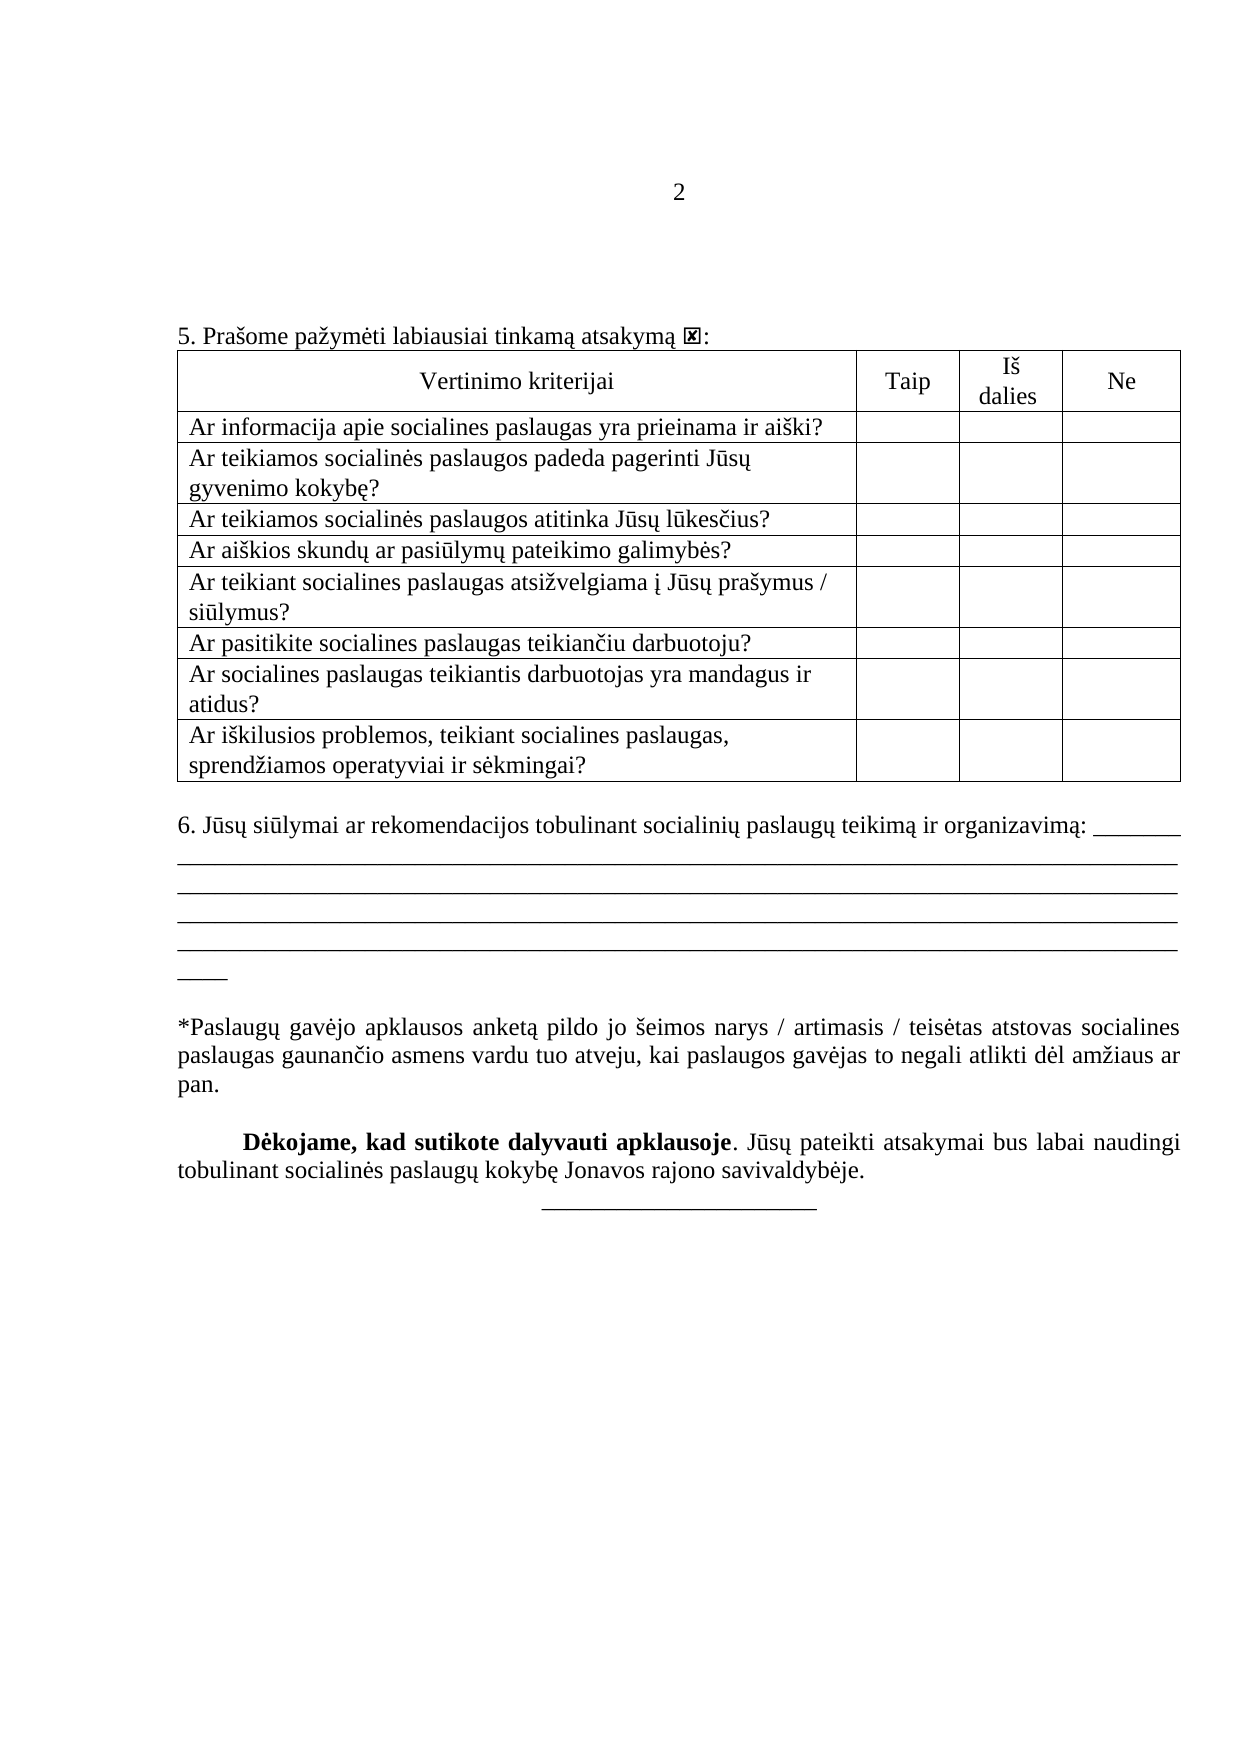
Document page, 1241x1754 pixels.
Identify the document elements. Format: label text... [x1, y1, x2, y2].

table_cell [1063, 443, 1180, 503]
table_cell Ar socialines paslaugas teikiantis darbuotojas yra mandagus ir atidus? [178, 659, 856, 719]
table_header Ne [1063, 351, 1180, 411]
table_cell [1063, 536, 1180, 566]
table_cell Ar teikiamos socialinės paslaugos atitinka Jūsų lūkesčius? [178, 504, 856, 534]
table_cell [960, 720, 1062, 781]
text Dėkojame, kad sutikote dalyvauti apklausoje. Jūsų pateikti atsakymai bus labai naudingi tobulinant socialinės paslaugų kokybę Jonavos rajono savivaldybėje. [177, 1127, 1181, 1184]
table_cell [1063, 567, 1180, 627]
table_cell Ar iškilusios problemos, teikiant socialines paslaugas, sprendžiamos operatyviai ir sėkmingai? [178, 720, 856, 781]
table_cell [1063, 412, 1180, 442]
table_cell Ar pasitikite socialines paslaugas teikiančiu darbuotoju? [178, 628, 856, 658]
table_cell [960, 567, 1062, 627]
text 6. Jūsų siūlymai ar rekomendacijos tobulinant socialinių paslaugų teikimą ir organizavimą: _______ [177, 810, 1181, 839]
table_cell [857, 443, 959, 503]
table_cell Ar aiškios skundų ar pasiūlymų pateikimo galimybės? [178, 536, 856, 566]
table_header Iš dalies [960, 351, 1062, 411]
table_cell [857, 567, 959, 627]
text ______________________ [177, 1184, 1181, 1213]
table_header Taip [857, 351, 959, 411]
table_cell [1063, 720, 1180, 781]
table_cell [960, 412, 1062, 442]
table_cell [857, 659, 959, 719]
table_cell [960, 536, 1062, 566]
table_cell [960, 504, 1062, 534]
table_cell [857, 504, 959, 534]
table_cell [857, 720, 959, 781]
table_cell [960, 628, 1062, 658]
table_cell Ar informacija apie socialines paslaugas yra prieinama ir aiški? [178, 412, 856, 442]
table_cell Ar teikiant socialines paslaugas atsižvelgiama į Jūsų prašymus / siūlymus? [178, 567, 856, 627]
table_cell [960, 443, 1062, 503]
table_cell [857, 412, 959, 442]
table_cell [1063, 504, 1180, 534]
table_cell [857, 628, 959, 658]
table_cell [1063, 659, 1180, 719]
table_cell [857, 536, 959, 566]
text ____________________________________________________________________________________________________________________________________________________________________________________________________________________________________________________________________________________________________________________________________ [177, 839, 1181, 983]
table_cell [960, 659, 1062, 719]
table_header Vertinimo kriterijai [178, 351, 856, 411]
table_cell Ar teikiamos socialinės paslaugos padeda pagerinti Jūsų gyvenimo kokybę? [178, 443, 856, 503]
text *Paslaugų gavėjo apklausos anketą pildo jo šeimos narys / artimasis / teisėtas atstovas socialines paslaugas gaunančio asmens vardu tuo atveju, kai paslaugos gavėjas to negali atlikti dėl amžiaus ar pan. [177, 1012, 1181, 1098]
table_cell [1063, 628, 1180, 658]
text 5. Prašome pažymėti labiausiai tinkamą atsakymą : [177, 321, 1181, 350]
